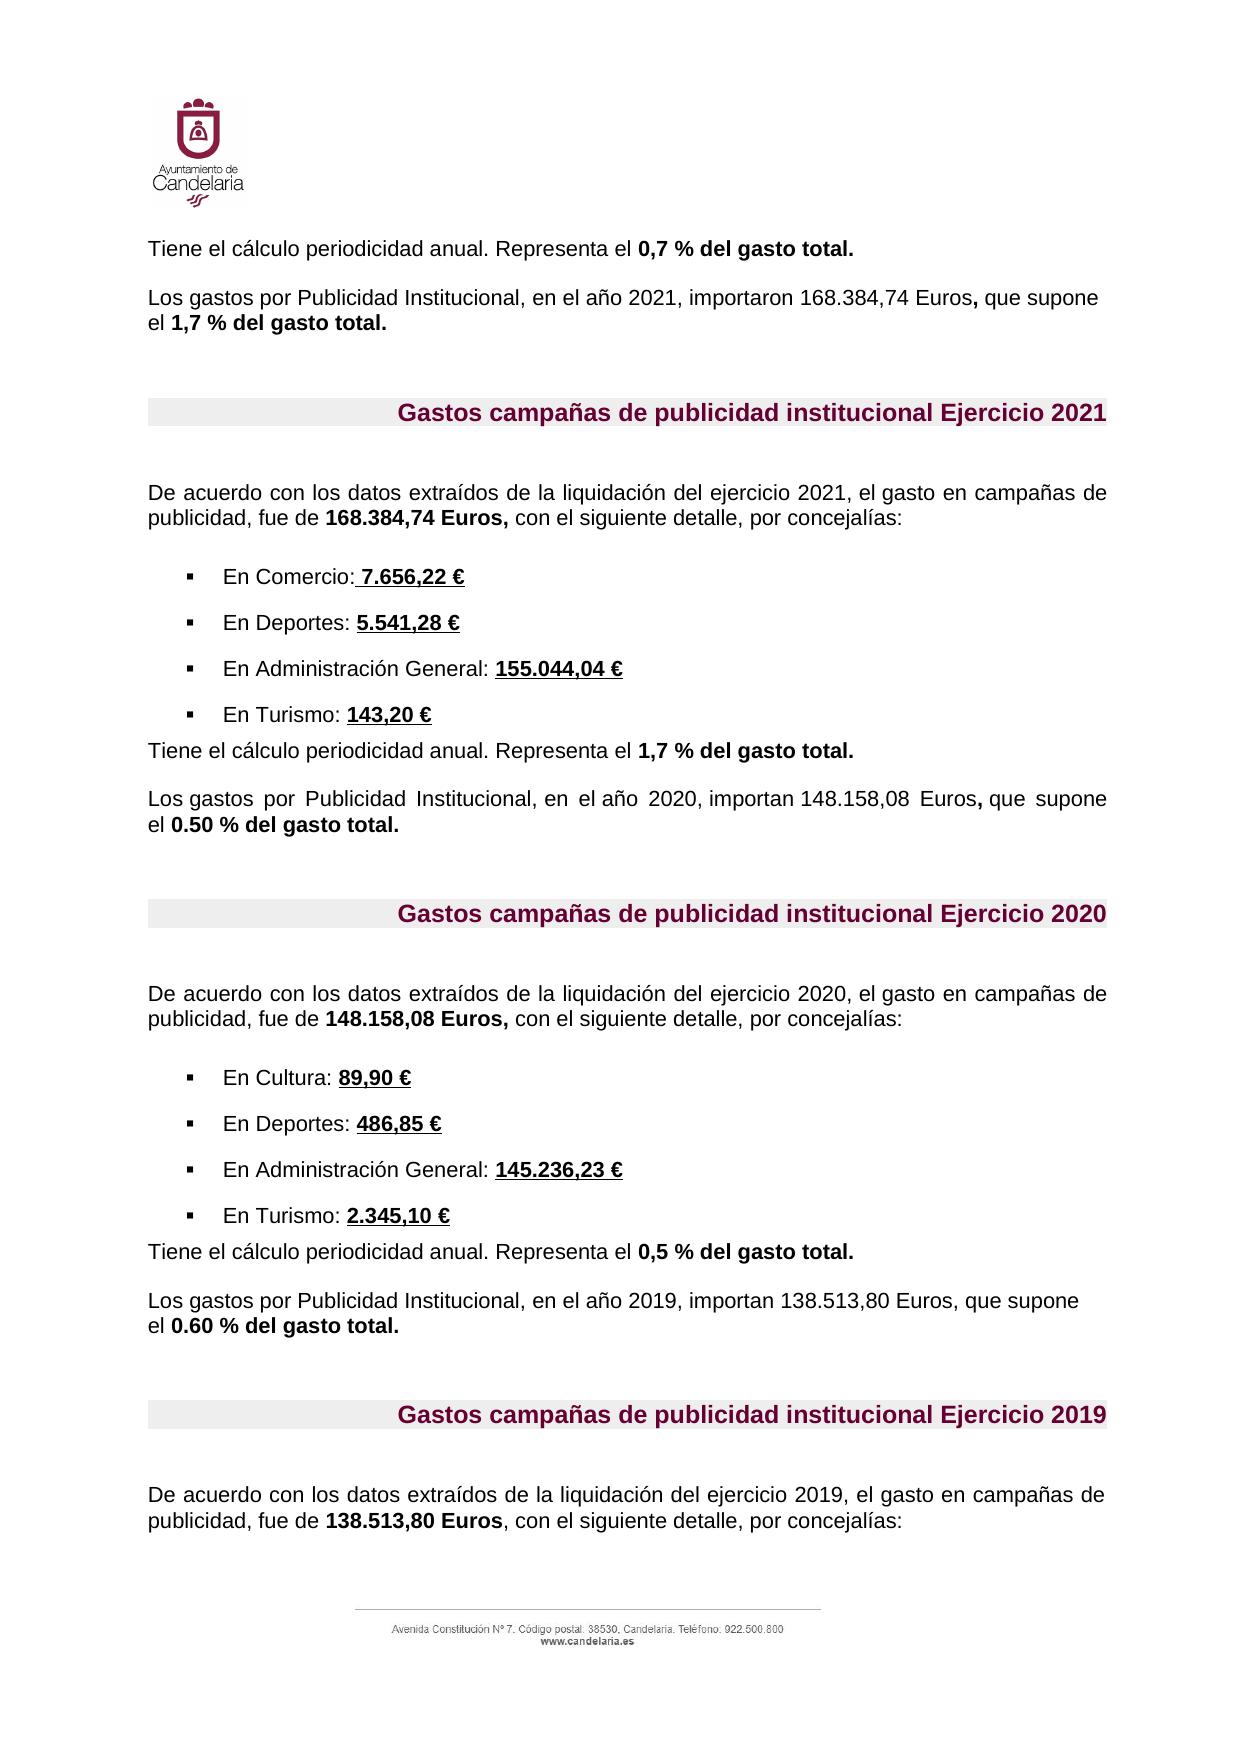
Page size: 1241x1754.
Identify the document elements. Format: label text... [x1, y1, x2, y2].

list En Administración General: 155.044,04 € [185, 656, 1107, 681]
list En Turismo: 143,20 € [185, 702, 1107, 727]
text Los gastos por Publicidad Institucional, en el año 2019, importan 138.513,80 Euros, que supone el 0.60 % del gasto total. [148, 1288, 1107, 1338]
text Los gastos por Publicidad Institucional, en el año 2020, importan 148.158,08 Euros, que supone el 0.50 % del gasto total. [148, 786, 1107, 837]
text De acuerdo con los datos extraídos de la liquidación del ejercicio 2020, el gasto en campañas de publicidad, fue de 148.158,08 Euros, con el siguiente detalle, por concejalías: [148, 981, 1107, 1031]
list En Cultura: 89,90 € [185, 1065, 1107, 1090]
text Tiene el cálculo periodicidad anual. Representa el 0,5 % del gasto total. [148, 1239, 1107, 1264]
text Los gastos por Publicidad Institucional, en el año 2021, importaron 168.384,74 Euros, que supone el 1,7 % del gasto total. [148, 285, 1107, 335]
list En Turismo: 2.345,10 € [185, 1203, 1107, 1228]
list En Administración General: 145.236,23 € [185, 1157, 1107, 1182]
text Gastos campañas de publicidad institucional Ejercicio 2021 [148, 398, 1107, 426]
text Gastos campañas de publicidad institucional Ejercicio 2019 [148, 1400, 1107, 1429]
list En Comercio: 7.656,22 € [185, 564, 1107, 589]
text De acuerdo con los datos extraídos de la liquidación del ejercicio 2019, el gasto en campañas de publicidad, fue de 138.513,80 Euros, con el siguiente detalle, por concejalías: [148, 1482, 1107, 1533]
text Tiene el cálculo periodicidad anual. Representa el 1,7 % del gasto total. [148, 738, 1107, 763]
text De acuerdo con los datos extraídos de la liquidación del ejercicio 2021, el gasto en campañas de publicidad, fue de 168.384,74 Euros, con el siguiente detalle, por concejalías: [148, 479, 1107, 530]
list En Deportes: 5.541,28 € [185, 610, 1107, 635]
text Tiene el cálculo periodicidad anual. Representa el 0,7 % del gasto total. [148, 236, 1107, 261]
text Gastos campañas de publicidad institucional Ejercicio 2020 [148, 899, 1107, 928]
list En Deportes: 486,85 € [185, 1111, 1107, 1136]
